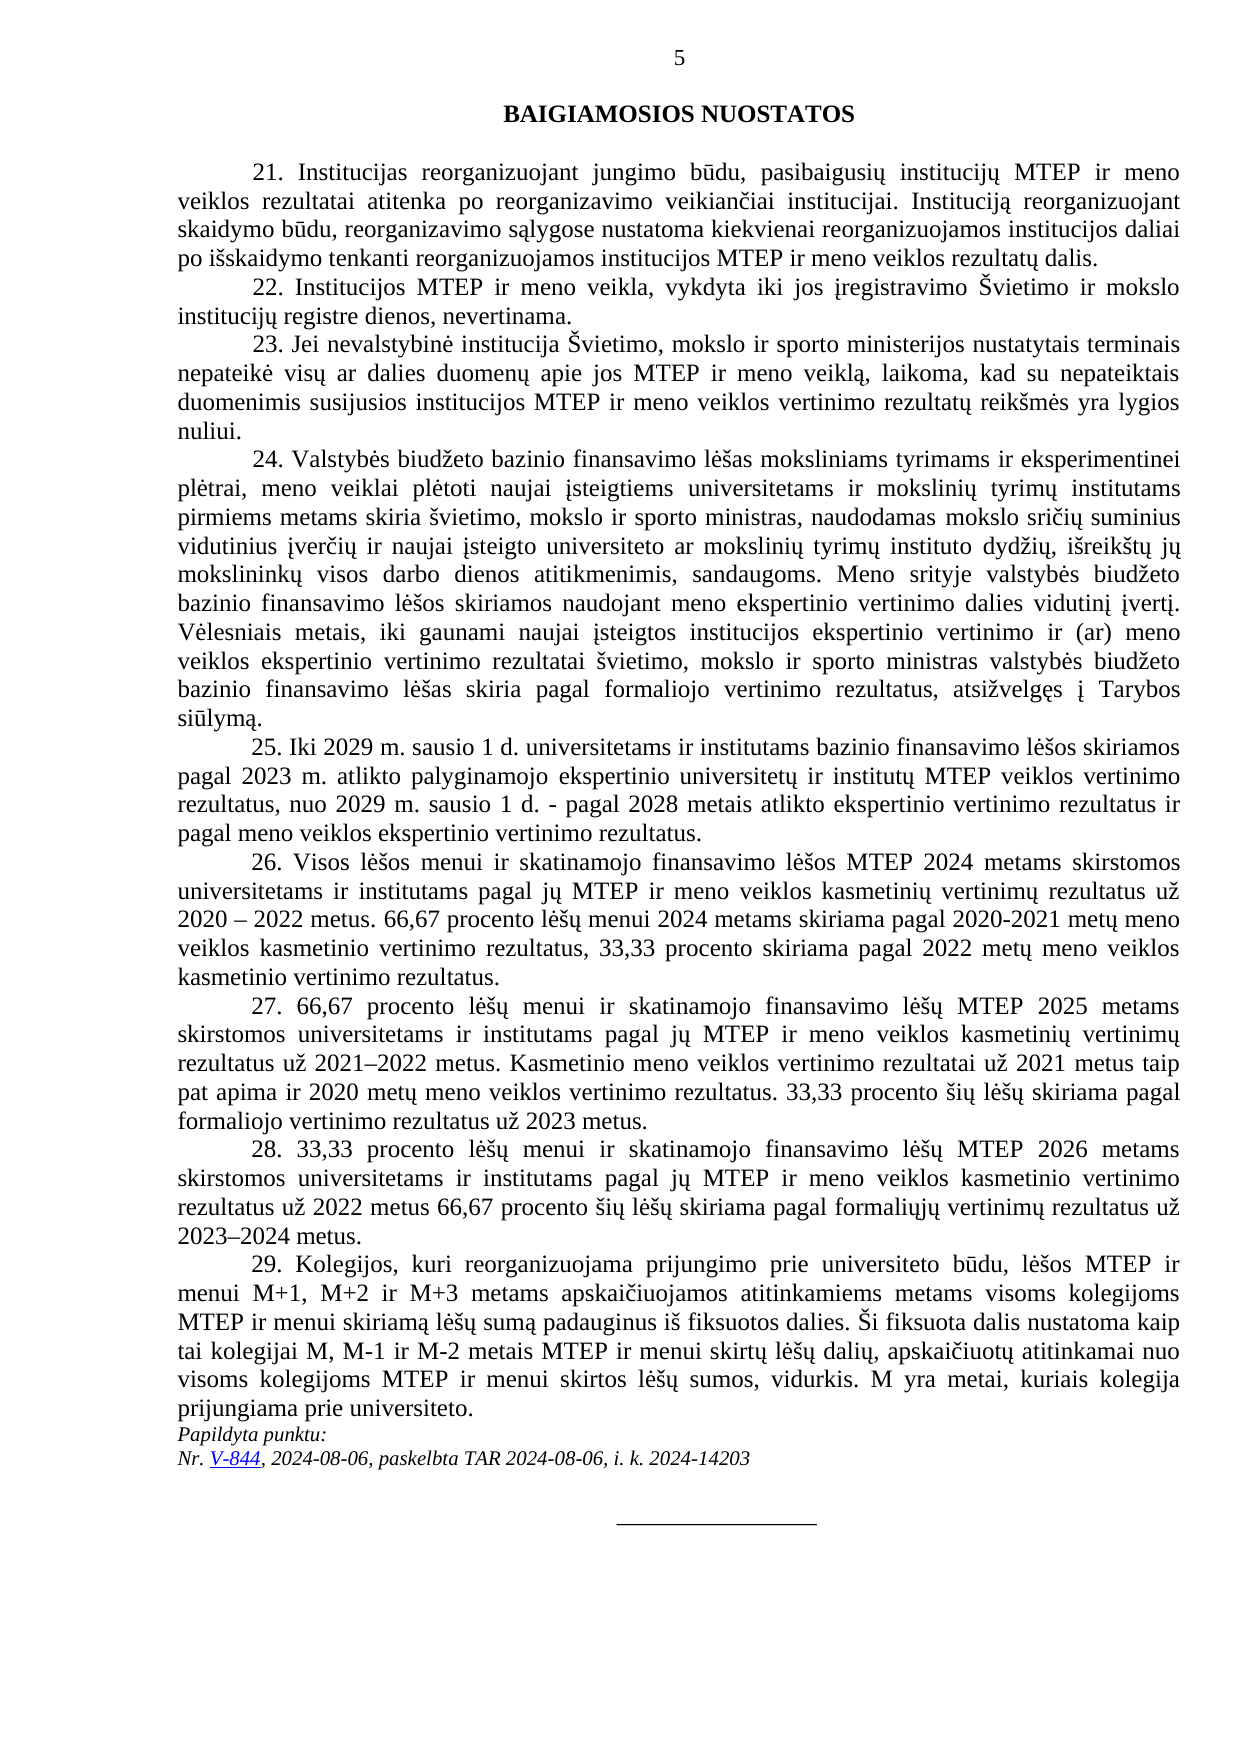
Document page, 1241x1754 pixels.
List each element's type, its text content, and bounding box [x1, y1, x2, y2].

text 28. 33,33 procento lėšų menui ir skatinamojo finansavimo lėšų MTEP 2026 metams skirstomos universitetams ir institutams pagal jų MTEP ir meno veiklos kasmetinio vertinimo rezultatus už 2022 metus 66,67 procento šių lėšų skiriama pagal formaliųjų vertinimų rezultatus už 2023–2024 metus. [177, 1134, 1181, 1249]
text 24. Valstybės biudžeto bazinio finansavimo lėšas moksliniams tyrimams ir eksperimentinei plėtrai, meno veiklai plėtoti naujai įsteigtiems universitetams ir mokslinių tyrimų institutams pirmiems metams skiria švietimo, mokslo ir sporto ministras, naudodamas mokslo sričių suminius vidutinius įverčių ir naujai įsteigto universiteto ar mokslinių tyrimų instituto dydžių, išreikštų jų mokslininkų visos darbo dienos atitikmenimis, sandaugoms. Meno srityje valstybės biudžeto bazinio finansavimo lėšos skiriamos naudojant meno ekspertinio vertinimo dalies vidutinį įvertį. Vėlesniais metais, iki gaunami naujai įsteigtos institucijos ekspertinio vertinimo ir (ar) meno veiklos ekspertinio vertinimo rezultatai švietimo, mokslo ir sporto ministras valstybės biudžeto bazinio finansavimo lėšas skiria pagal formaliojo vertinimo rezultatus, atsižvelgęs į Tarybos siūlymą. [177, 444, 1181, 732]
text ________________ [177, 1499, 1181, 1528]
text 26. Visos lėšos menui ir skatinamojo finansavimo lėšos MTEP 2024 metams skirstomos universitetams ir institutams pagal jų MTEP ir meno veiklos kasmetinių vertinimų rezultatus už 2020 – 2022 metus. 66,67 procento lėšų menui 2024 metams skiriama pagal 2020-2021 metų meno veiklos kasmetinio vertinimo rezultatus, 33,33 procento skiriama pagal 2022 metų meno veiklos kasmetinio vertinimo rezultatus. [177, 847, 1181, 991]
text BAIGIAMOSIOS NUOSTATOS [177, 99, 1181, 128]
text 22. Institucijos MTEP ir meno veikla, vykdyta iki jos įregistravimo Švietimo ir mokslo institucijų registre dienos, nevertinama. [177, 272, 1181, 329]
text 23. Jei nevalstybinė institucija Švietimo, mokslo ir sporto ministerijos nustatytais terminais nepateikė visų ar dalies duomenų apie jos MTEP ir meno veiklą, laikoma, kad su nepateiktais duomenimis susijusios institucijos MTEP ir meno veiklos vertinimo rezultatų reikšmės yra lygios nuliui. [177, 329, 1181, 444]
text 29. Kolegijos, kuri reorganizuojama prijungimo prie universiteto būdu, lėšos MTEP ir menui M+1, M+2 ir M+3 metams apskaičiuojamos atitinkamiems metams visoms kolegijoms MTEP ir menui skiriamą lėšų sumą padauginus iš fiksuotos dalies. Ši fiksuota dalis nustatoma kaip tai kolegijai M, M-1 ir M-2 metais MTEP ir menui skirtų lėšų dalių, apskaičiuotų atitinkamai nuo visoms kolegijoms MTEP ir menui skirtos lėšų sumos, vidurkis. M yra metai, kuriais kolegija prijungiama prie universiteto. [177, 1249, 1181, 1422]
text Papildyta punktu: [177, 1422, 1181, 1446]
text 25. Iki 2029 m. sausio 1 d. universitetams ir institutams bazinio finansavimo lėšos skiriamos pagal 2023 m. atlikto palyginamojo ekspertinio universitetų ir institutų MTEP veiklos vertinimo rezultatus, nuo 2029 m. sausio 1 d. - pagal 2028 metais atlikto ekspertinio vertinimo rezultatus ir pagal meno veiklos ekspertinio vertinimo rezultatus. [177, 732, 1181, 847]
text 21. Institucijas reorganizuojant jungimo būdu, pasibaigusių institucijų MTEP ir meno veiklos rezultatai atitenka po reorganizavimo veikiančiai institucijai. Instituciją reorganizuojant skaidymo būdu, reorganizavimo sąlygose nustatoma kiekvienai reorganizuojamos institucijos daliai po išskaidymo tenkanti reorganizuojamos institucijos MTEP ir meno veiklos rezultatų dalis. [177, 157, 1181, 272]
text 27. 66,67 procento lėšų menui ir skatinamojo finansavimo lėšų MTEP 2025 metams skirstomos universitetams ir institutams pagal jų MTEP ir meno veiklos kasmetinių vertinimų rezultatus už 2021–2022 metus. Kasmetinio meno veiklos vertinimo rezultatai už 2021 metus taip pat apima ir 2020 metų meno veiklos vertinimo rezultatus. 33,33 procento šių lėšų skiriama pagal formaliojo vertinimo rezultatus už 2023 metus. [177, 991, 1181, 1134]
text Nr. V-844, 2024-08-06, paskelbta TAR 2024-08-06, i. k. 2024-14203 [177, 1446, 1181, 1470]
